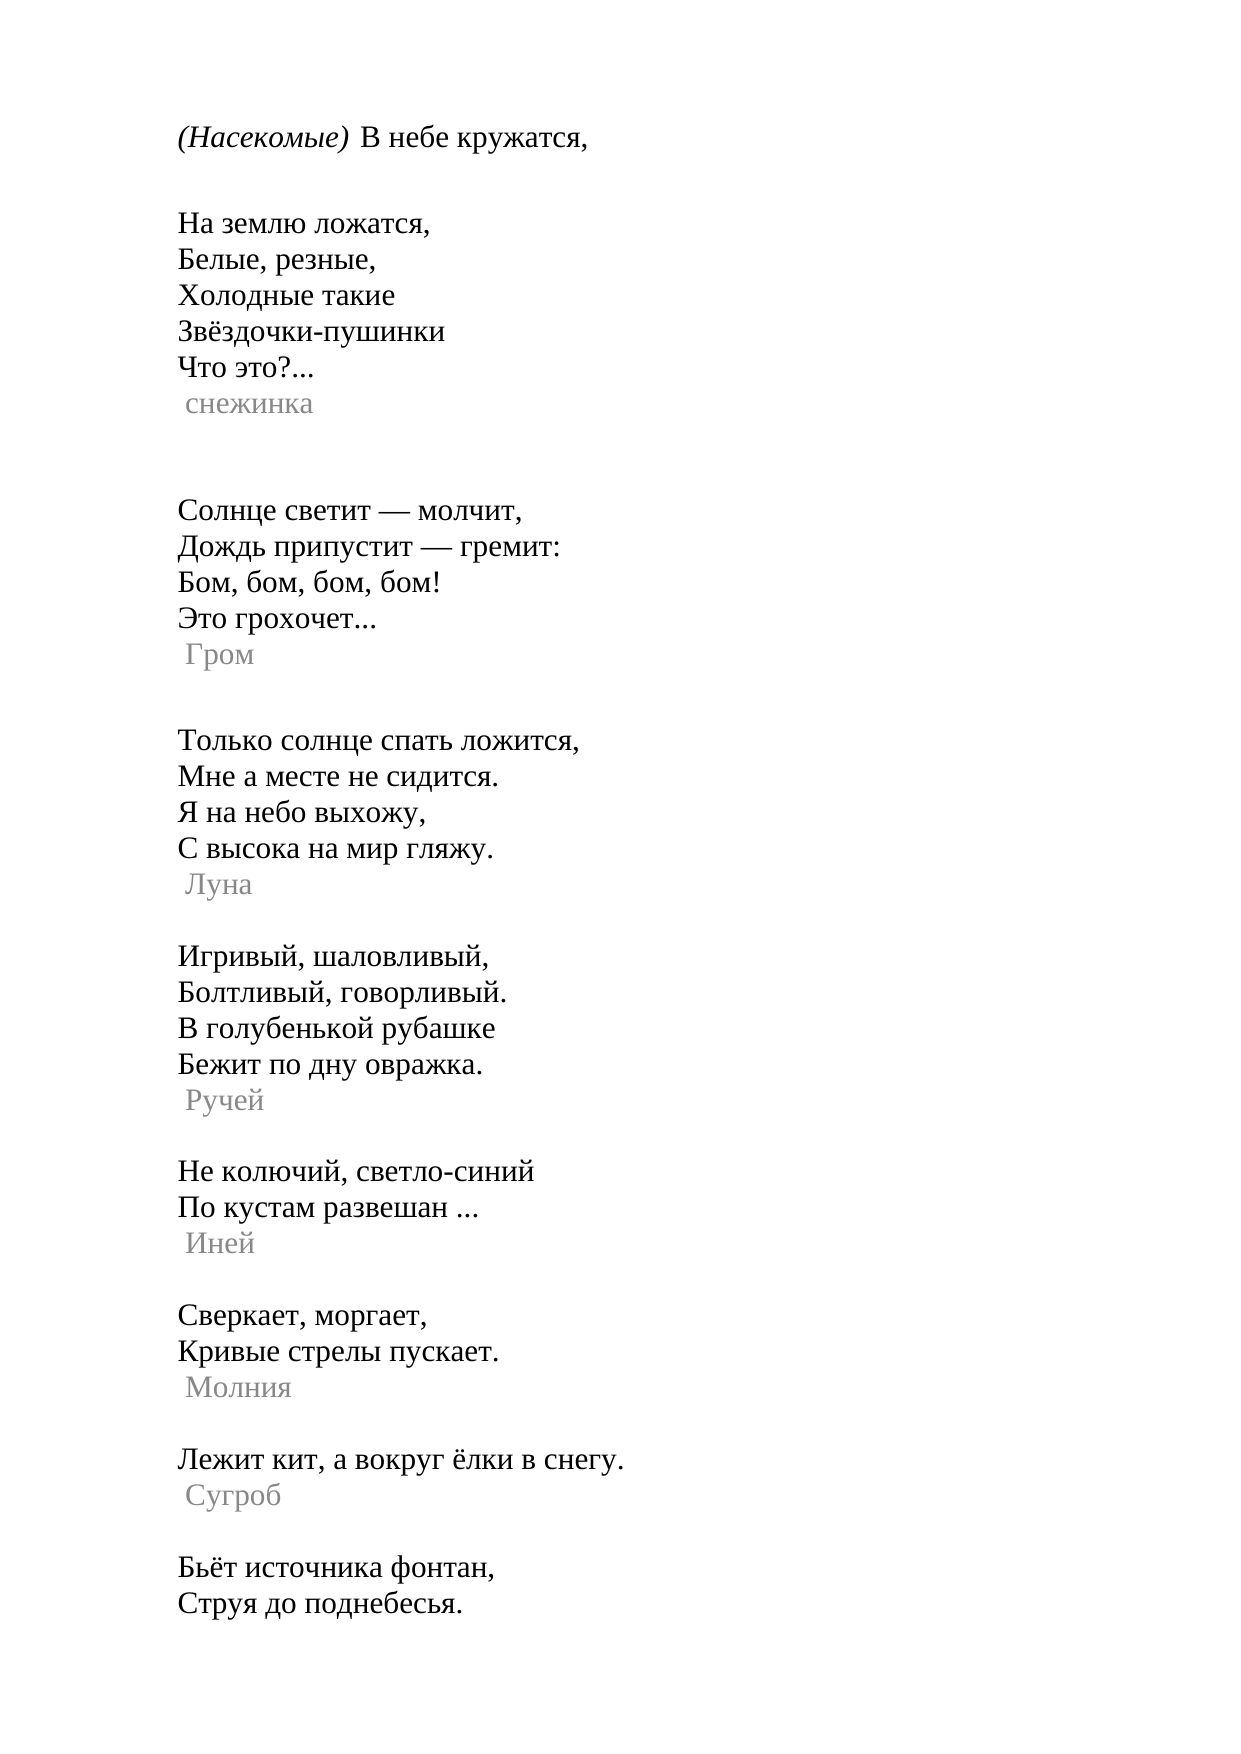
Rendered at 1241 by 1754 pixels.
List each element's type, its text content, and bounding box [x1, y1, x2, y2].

text На землю ложатся, Белые, резные, Холодные такие Звёздочки-пушинки Что это?... снежинка Солнце светит — молчит, Дождь припустит — гремит: Бом, бом, бом, бом! Это грохочет... Гром [177, 204, 1152, 707]
text (Насекомые) В небе кружатся, [177, 118, 1152, 190]
text Только солнце спать ложится, Мне а месте не сидится. Я на небо выхожу, С высока на мир гляжу. Луна Игривый, шаловливый, Болтливый, говорливый. В голубенькой рубашке Бежит по дну овражка. Ручей Не колючий, светло-синий По кустам развешан ... Иней Сверкает, моргает, Кривые стрелы пускает. Молния Лежит кит, а вокруг ёлки в снегу. Сугроб Бьёт источника фонтан, Струя до поднебесья. [177, 721, 1152, 1620]
